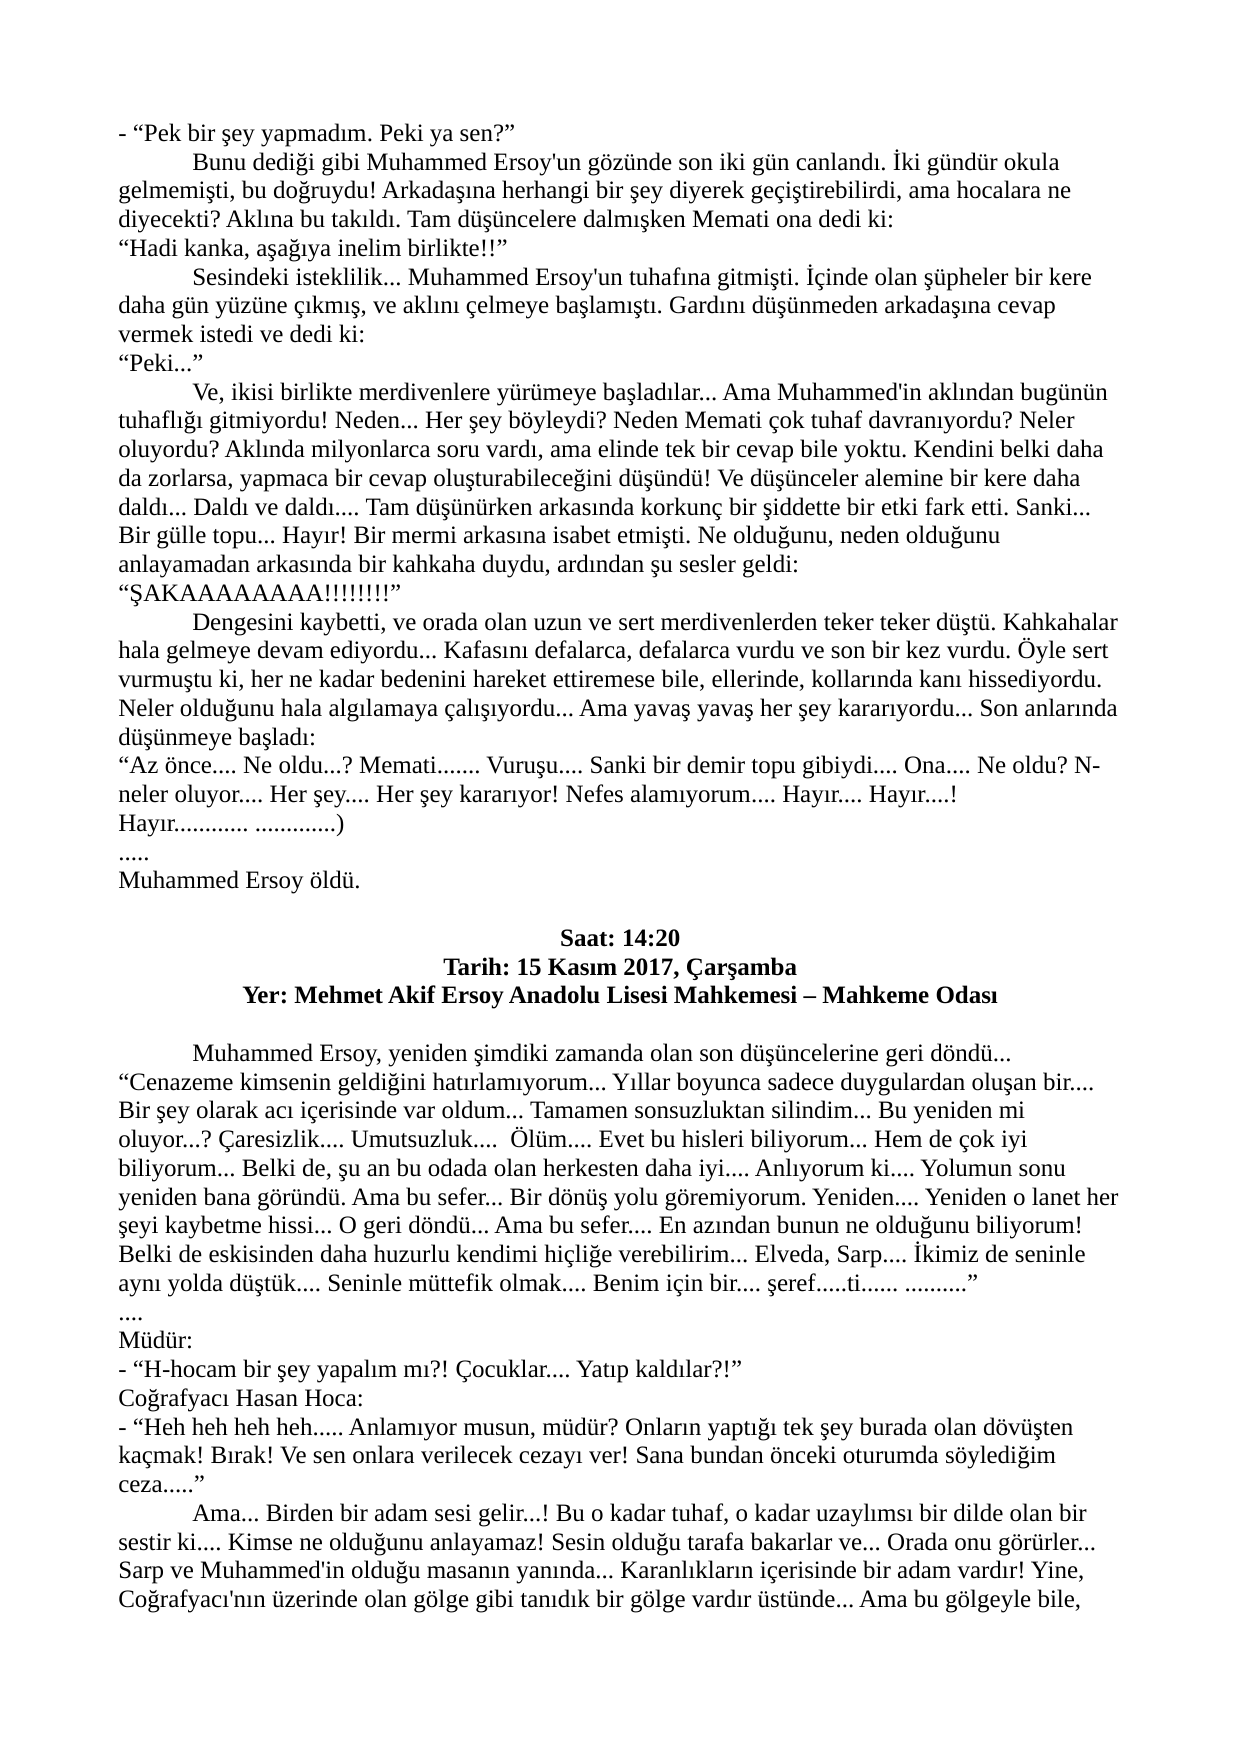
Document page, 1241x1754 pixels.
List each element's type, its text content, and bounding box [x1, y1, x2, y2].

text “Az önce.... Ne oldu...? Memati....... Vuruşu.... Sanki bir demir topu gibiydi.... Ona.... Ne oldu? N-neler oluyor.... Her şey.... Her şey kararıyor! Nefes alamıyorum.... Hayır.... Hayır....! Hayır............ .............) [118, 751, 1122, 837]
text .... [118, 1297, 1122, 1326]
text Muhammed Ersoy, yeniden şimdiki zamanda olan son düşüncelerine geri döndü... [118, 1038, 1122, 1067]
text Coğrafyacı Hasan Hoca: [118, 1383, 1122, 1412]
text Saat: 14:20 [118, 923, 1122, 952]
text “Cenazeme kimsenin geldiğini hatırlamıyorum... Yıllar boyunca sadece duygulardan oluşan bir.... Bir şey olarak acı içerisinde var oldum... Tamamen sonsuzluktan silindim... Bu yeniden mi oluyor...? Çaresizlik.... Umutsuzluk.... Ölüm.... Evet bu hisleri biliyorum... Hem de çok iyi biliyorum... Belki de, şu an bu odada olan herkesten daha iyi.... Anlıyorum ki.... Yolumun sonu yeniden bana göründü. Ama bu sefer... Bir dönüş yolu göremiyorum. Yeniden.... Yeniden o lanet her şeyi kaybetme hissi... O geri döndü... Ama bu sefer.... En azından bunun ne olduğunu biliyorum! Belki de eskisinden daha huzurlu kendimi hiçliğe verebilirim... Elveda, Sarp.... İkimiz de seninle aynı yolda düştük.... Seninle müttefik olmak.... Benim için bir.... şeref.....ti...... ..........” [118, 1067, 1122, 1297]
text Ve, ikisi birlikte merdivenlere yürümeye başladılar... Ama Muhammed'in aklından bugünün tuhaflığı gitmiyordu! Neden... Her şey böyleydi? Neden Memati çok tuhaf davranıyordu? Neler oluyordu? Aklında milyonlarca soru vardı, ama elinde tek bir cevap bile yoktu. Kendini belki daha da zorlarsa, yapmaca bir cevap oluşturabileceğini düşündü! Ve düşünceler alemine bir kere daha daldı... Daldı ve daldı.... Tam düşünürken arkasında korkunç bir şiddette bir etki fark etti. Sanki... Bir gülle topu... Hayır! Bir mermi arkasına isabet etmişti. Ne olduğunu, neden olduğunu anlayamadan arkasında bir kahkaha duydu, ardından şu sesler geldi: [118, 377, 1122, 578]
text Müdür: [118, 1326, 1122, 1354]
text “Peki...” [118, 348, 1122, 377]
text ..... [118, 837, 1122, 866]
text Ama... Birden bir adam sesi gelir...! Bu o kadar tuhaf, o kadar uzaylımsı bir dilde olan bir sestir ki.... Kimse ne olduğunu anlayamaz! Sesin olduğu tarafa bakarlar ve... Orada onu görürler... [118, 1498, 1122, 1556]
text Muhammed Ersoy öldü. [118, 866, 1122, 894]
text Dengesini kaybetti, ve orada olan uzun ve sert merdivenlerden teker teker düştü. Kahkahalar hala gelmeye devam ediyordu... Kafasını defalarca, defalarca vurdu ve son bir kez vurdu. Öyle sert vurmuştu ki, her ne kadar bedenini hareket ettiremese bile, ellerinde, kollarında kanı hissediyordu. Neler olduğunu hala algılamaya çalışıyordu... Ama yavaş yavaş her şey kararıyordu... Son anlarında düşünmeye başladı: [118, 607, 1122, 751]
text Bunu dediği gibi Muhammed Ersoy'un gözünde son iki gün canlandı. İki gündür okula gelmemişti, bu doğruydu! Arkadaşına herhangi bir şey diyerek geçiştirebilirdi, ama hocalara ne diyecekti? Aklına bu takıldı. Tam düşüncelere dalmışken Memati ona dedi ki: [118, 147, 1122, 233]
text - “Pek bir şey yapmadım. Peki ya sen?” [118, 118, 1122, 147]
text “Hadi kanka, aşağıya inelim birlikte!!” [118, 233, 1122, 262]
text Tarih: 15 Kasım 2017, Çarşamba [118, 952, 1122, 981]
text Sarp ve Muhammed'in olduğu masanın yanında... Karanlıkların içerisinde bir adam vardır! Yine, Coğrafyacı'nın üzerinde olan gölge gibi tanıdık bir gölge vardır üstünde... Ama bu gölgeyle bile, [118, 1556, 1122, 1613]
text Sesindeki isteklilik... Muhammed Ersoy'un tuhafına gitmişti. İçinde olan şüpheler bir kere daha gün yüzüne çıkmış, ve aklını çelmeye başlamıştı. Gardını düşünmeden arkadaşına cevap vermek istedi ve dedi ki: [118, 262, 1122, 348]
text - “Heh heh heh heh..... Anlamıyor musun, müdür? Onların yaptığı tek şey burada olan dövüşten kaçmak! Bırak! Ve sen onlara verilecek cezayı ver! Sana bundan önceki oturumda söylediğim ceza.....” [118, 1412, 1122, 1498]
text Yer: Mehmet Akif Ersoy Anadolu Lisesi Mahkemesi – Mahkeme Odası [118, 981, 1122, 1009]
text - “H-hocam bir şey yapalım mı?! Çocuklar.... Yatıp kaldılar?!” [118, 1354, 1122, 1383]
text “ŞAKAAAAAAAA!!!!!!!!” [118, 578, 1122, 607]
